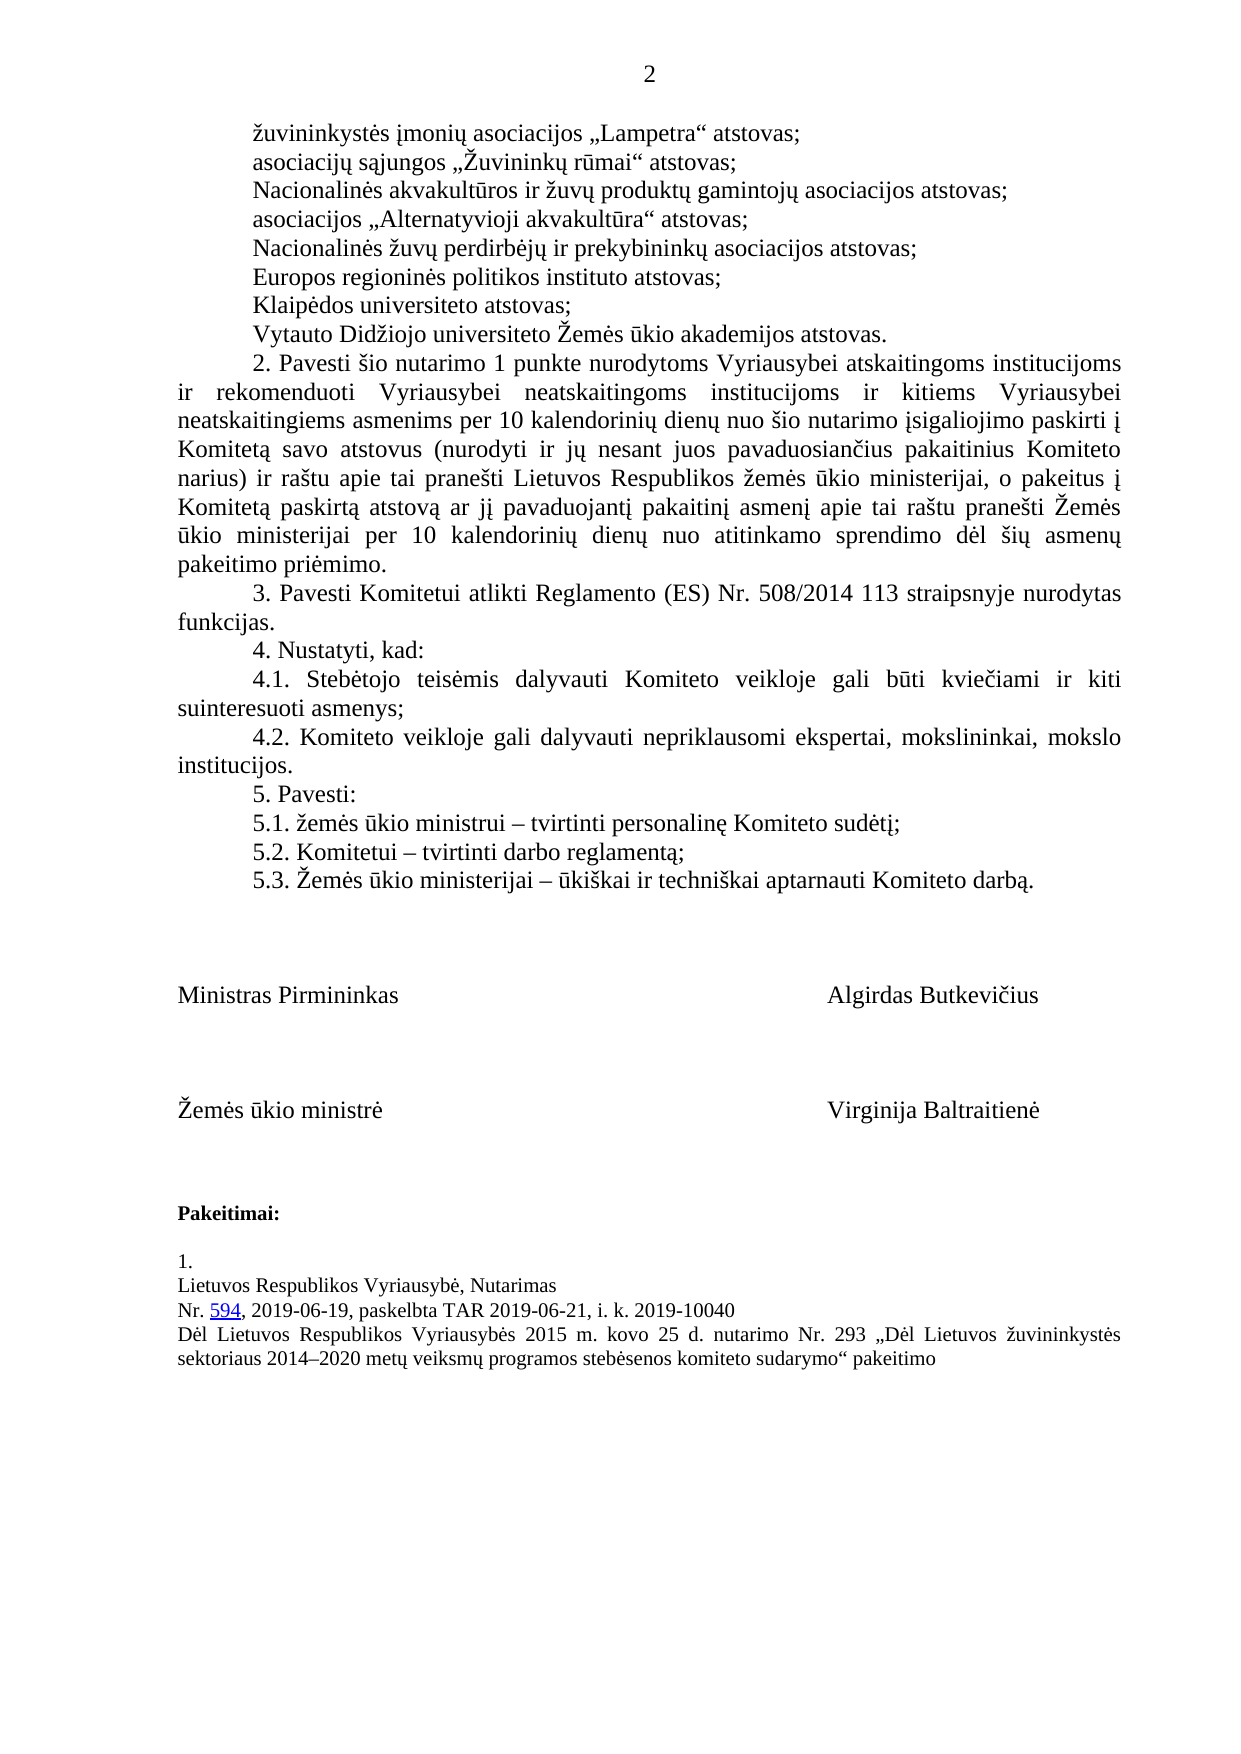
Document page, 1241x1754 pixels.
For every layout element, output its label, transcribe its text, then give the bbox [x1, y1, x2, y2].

text Vytauto Didžiojo universiteto Žemės ūkio akademijos atstovas. [177, 319, 1122, 348]
text 5.1. žemės ūkio ministrui – tvirtinti personalinę Komiteto sudėtį; [177, 808, 1122, 837]
text 5.2. Komitetui – tvirtinti darbo reglamentą; [177, 837, 1122, 866]
text 1. [177, 1249, 1122, 1273]
text 5.3. Žemės ūkio ministerijai – ūkiškai ir techniškai aptarnauti Komiteto darbą. [177, 866, 1122, 894]
text 4.2. Komiteto veikloje gali dalyvauti nepriklausomi ekspertai, mokslininkai, mokslo institucijos. [177, 722, 1122, 779]
text 5. Pavesti: [177, 779, 1122, 808]
text 4. Nustatyti, kad: [177, 636, 1122, 664]
text Nr. 594, 2019-06-19, paskelbta TAR 2019-06-21, i. k. 2019-10040 [177, 1297, 1122, 1322]
text Klaipėdos universiteto atstovas; [177, 291, 1122, 319]
text 3. Pavesti Komitetui atlikti Reglamento (ES) Nr. 508/2014 113 straipsnyje nurodytas funkcijas. [177, 578, 1122, 636]
text Dėl Lietuvos Respublikos Vyriausybės 2015 m. kovo 25 d. nutarimo Nr. 293 „Dėl Lietuvos žuvininkystės sektoriaus 2014–2020 metų veiksmų programos stebėsenos komiteto sudarymo“ pakeitimo [177, 1322, 1122, 1370]
text asociacijų sąjungos „Žuvininkų rūmai“ atstovas; [177, 147, 1122, 176]
text asociacijos „Alternatyvioji akvakultūra“ atstovas; [177, 204, 1122, 233]
text žuvininkystės įmonių asociacijos „Lampetra“ atstovas; [177, 118, 1122, 147]
text Nacionalinės žuvų perdirbėjų ir prekybininkų asociacijos atstovas; [177, 233, 1122, 262]
text Lietuvos Respublikos Vyriausybė, Nutarimas [177, 1273, 1122, 1297]
text Žemės ūkio ministrė Virginija Baltraitienė [177, 1096, 1122, 1124]
text Nacionalinės akvakultūros ir žuvų produktų gamintojų asociacijos atstovas; [177, 176, 1122, 204]
text 4.1. Stebėtojo teisėmis dalyvauti Komiteto veikloje gali būti kviečiami ir kiti suinteresuoti asmenys; [177, 664, 1122, 722]
text 2. Pavesti šio nutarimo 1 punkte nurodytoms Vyriausybei atskaitingoms institucijoms ir rekomenduoti Vyriausybei neatskaitingoms institucijoms ir kitiems Vyriausybei neatskaitingiems asmenims per 10 kalendorinių dienų nuo šio nutarimo įsigaliojimo paskirti į Komitetą savo atstovus (nurodyti ir jų nesant juos pavaduosiančius pakaitinius Komiteto narius) ir raštu apie tai pranešti Lietuvos Respublikos žemės ūkio ministerijai, o pakeitus į Komitetą paskirtą atstovą ar jį pavaduojantį pakaitinį asmenį apie tai raštu pranešti Žemės ūkio ministerijai per 10 kalendorinių dienų nuo atitinkamo sprendimo dėl šių asmenų pakeitimo priėmimo. [177, 348, 1122, 578]
text Europos regioninės politikos instituto atstovas; [177, 262, 1122, 291]
text Ministras Pirmininkas Algirdas Butkevičius [177, 981, 1122, 1009]
text Pakeitimai: [177, 1201, 1122, 1225]
